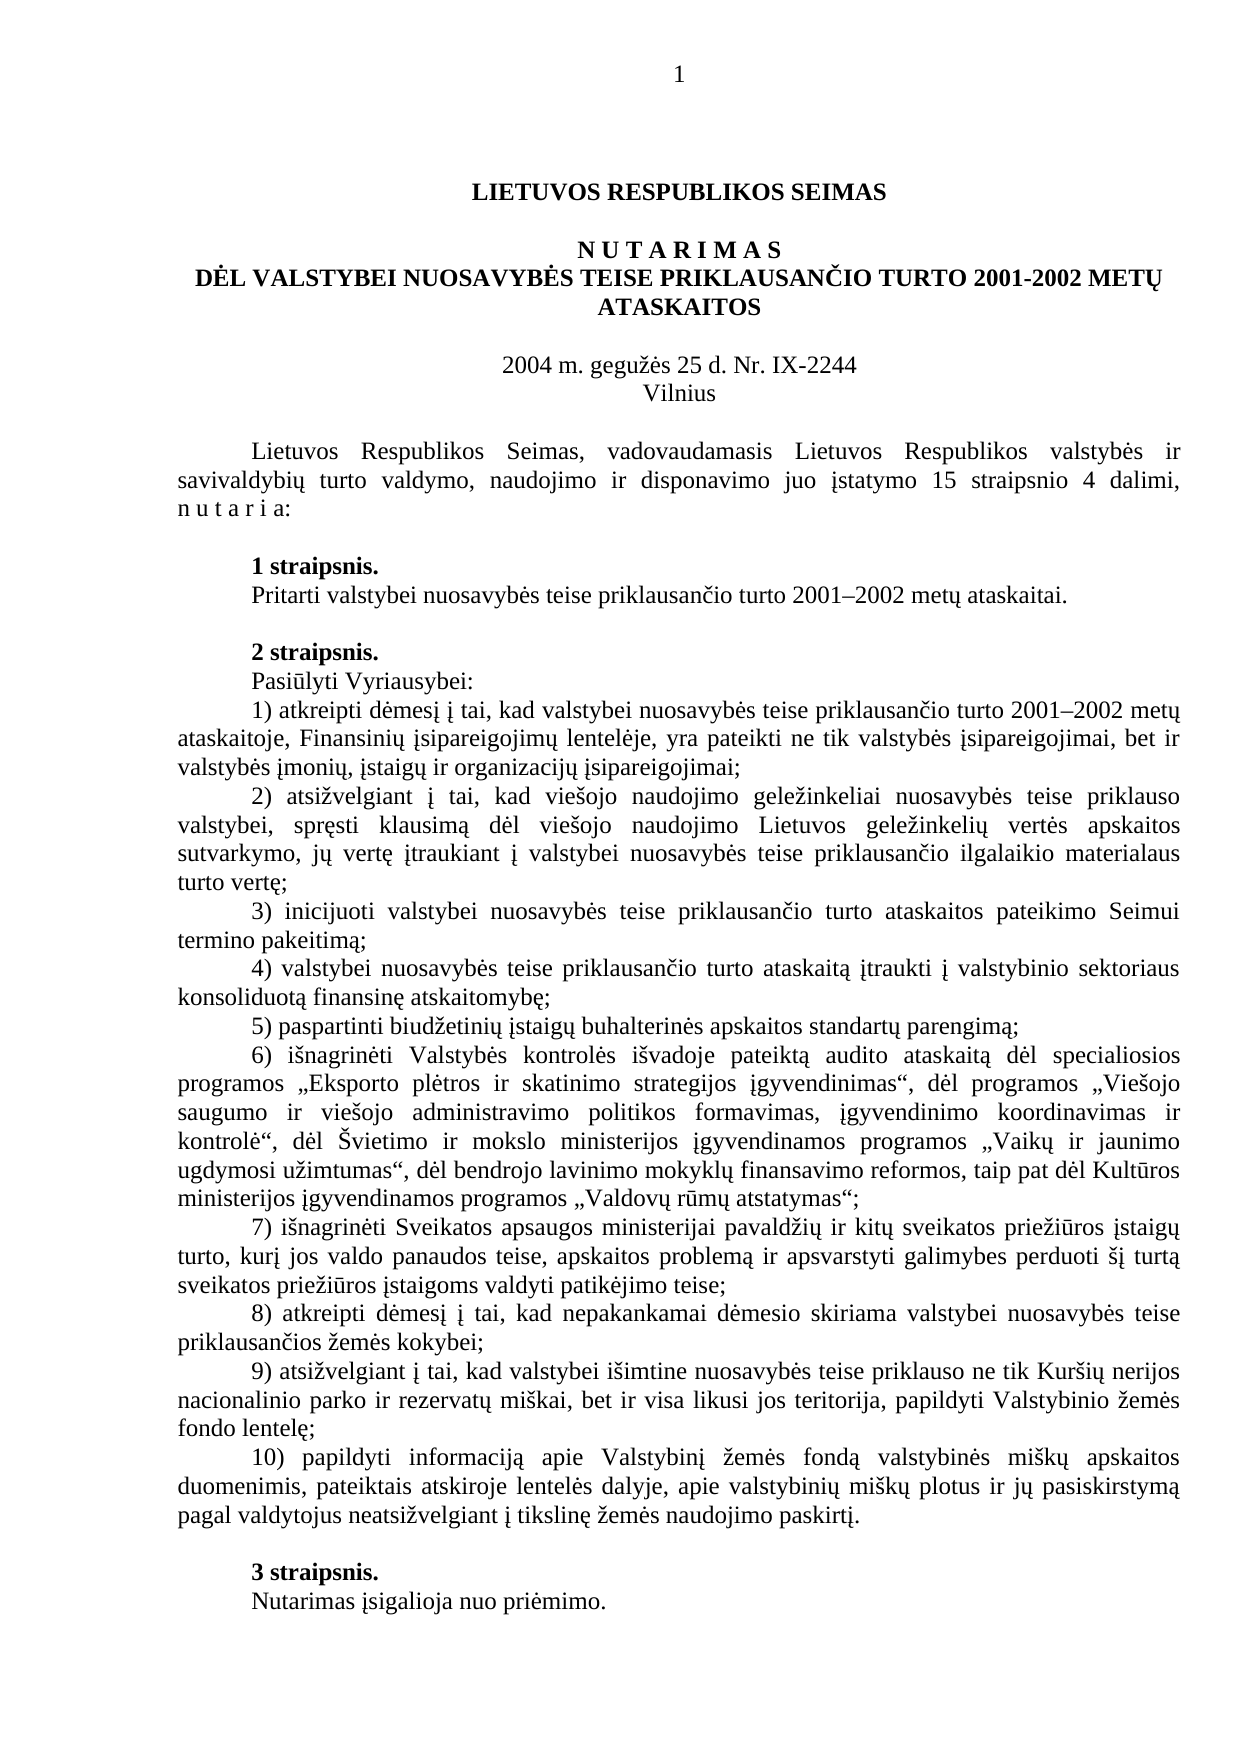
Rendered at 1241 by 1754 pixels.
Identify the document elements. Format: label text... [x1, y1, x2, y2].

text 2) atsižvelgiant į tai, kad viešojo naudojimo geležinkeliai nuosavybės teise priklauso valstybei, spręsti klausimą dėl viešojo naudojimo Lietuvos geležinkelių vertės apskaitos sutvarkymo, jų vertę įtraukiant į valstybei nuosavybės teise priklausančio ilgalaikio materialaus turto vertę; [177, 781, 1181, 896]
text Nutarimas įsigalioja nuo priėmimo. [177, 1586, 1181, 1615]
text Lietuvos Respublikos Seimas, vadovaudamasis Lietuvos Respublikos valstybės ir savivaldybių turto valdymo, naudojimo ir disponavimo juo įstatymo 15 straipsnio 4 dalimi, nutaria: [177, 436, 1181, 522]
text 2004 m. gegužės 25 d. Nr. IX-2244 [177, 350, 1181, 378]
text Vilnius [177, 378, 1181, 407]
text 10) papildyti informaciją apie Valstybinį žemės fondą valstybinės miškų apskaitos duomenimis, pateiktais atskiroje lentelės dalyje, apie valstybinių miškų plotus ir jų pasiskirstymą pagal valdytojus neatsižvelgiant į tikslinę žemės naudojimo paskirtį. [177, 1442, 1181, 1528]
text 6) išnagrinėti Valstybės kontrolės išvadoje pateiktą audito ataskaitą dėl specialiosios programos „Eksporto plėtros ir skatinimo strategijos įgyvendinimas“, dėl programos „Viešojo saugumo ir viešojo administravimo politikos formavimas, įgyvendinimo koordinavimas ir kontrolė“, dėl Švietimo ir mokslo ministerijos įgyvendinamos programos „Vaikų ir jaunimo ugdymosi užimtumas“, dėl bendrojo lavinimo mokyklų finansavimo reformos, taip pat dėl Kultūros ministerijos įgyvendinamos programos „Valdovų rūmų atstatymas“; [177, 1040, 1181, 1212]
text Pritarti valstybei nuosavybės teise priklausančio turto 2001–2002 metų ataskaitai. [177, 580, 1181, 608]
text LIETUVOS RESPUBLIKOS SEIMAS [177, 177, 1181, 206]
text 4) valstybei nuosavybės teise priklausančio turto ataskaitą įtraukti į valstybinio sektoriaus konsoliduotą finansinę atskaitomybę; [177, 953, 1181, 1011]
text 9) atsižvelgiant į tai, kad valstybei išimtine nuosavybės teise priklauso ne tik Kuršių nerijos nacionalinio parko ir rezervatų miškai, bet ir visa likusi jos teritorija, papildyti Valstybinio žemės fondo lentelę; [177, 1356, 1181, 1442]
text N U T A R I M A S [177, 235, 1181, 263]
text 7) išnagrinėti Sveikatos apsaugos ministerijai pavaldžių ir kitų sveikatos priežiūros įstaigų turto, kurį jos valdo panaudos teise, apskaitos problemą ir apsvarstyti galimybes perduoti šį turtą sveikatos priežiūros įstaigoms valdyti patikėjimo teise; [177, 1212, 1181, 1298]
text 8) atkreipti dėmesį į tai, kad nepakankamai dėmesio skiriama valstybei nuosavybės teise priklausančios žemės kokybei; [177, 1298, 1181, 1356]
text DĖL VALSTYBEI NUOSAVYBĖS TEISE PRIKLAUSANČIO TURTO 2001-2002 METŲ ATASKAITOS [177, 263, 1181, 321]
text Pasiūlyti Vyriausybei: [177, 666, 1181, 695]
text 2 straipsnis. [177, 637, 1181, 666]
text 5) paspartinti biudžetinių įstaigų buhalterinės apskaitos standartų parengimą; [177, 1011, 1181, 1040]
text 1) atkreipti dėmesį į tai, kad valstybei nuosavybės teise priklausančio turto 2001–2002 metų ataskaitoje, Finansinių įsipareigojimų lentelėje, yra pateikti ne tik valstybės įsipareigojimai, bet ir valstybės įmonių, įstaigų ir organizacijų įsipareigojimai; [177, 695, 1181, 781]
text 3) inicijuoti valstybei nuosavybės teise priklausančio turto ataskaitos pateikimo Seimui termino pakeitimą; [177, 896, 1181, 953]
text 3 straipsnis. [177, 1557, 1181, 1586]
text 1 straipsnis. [177, 551, 1181, 580]
